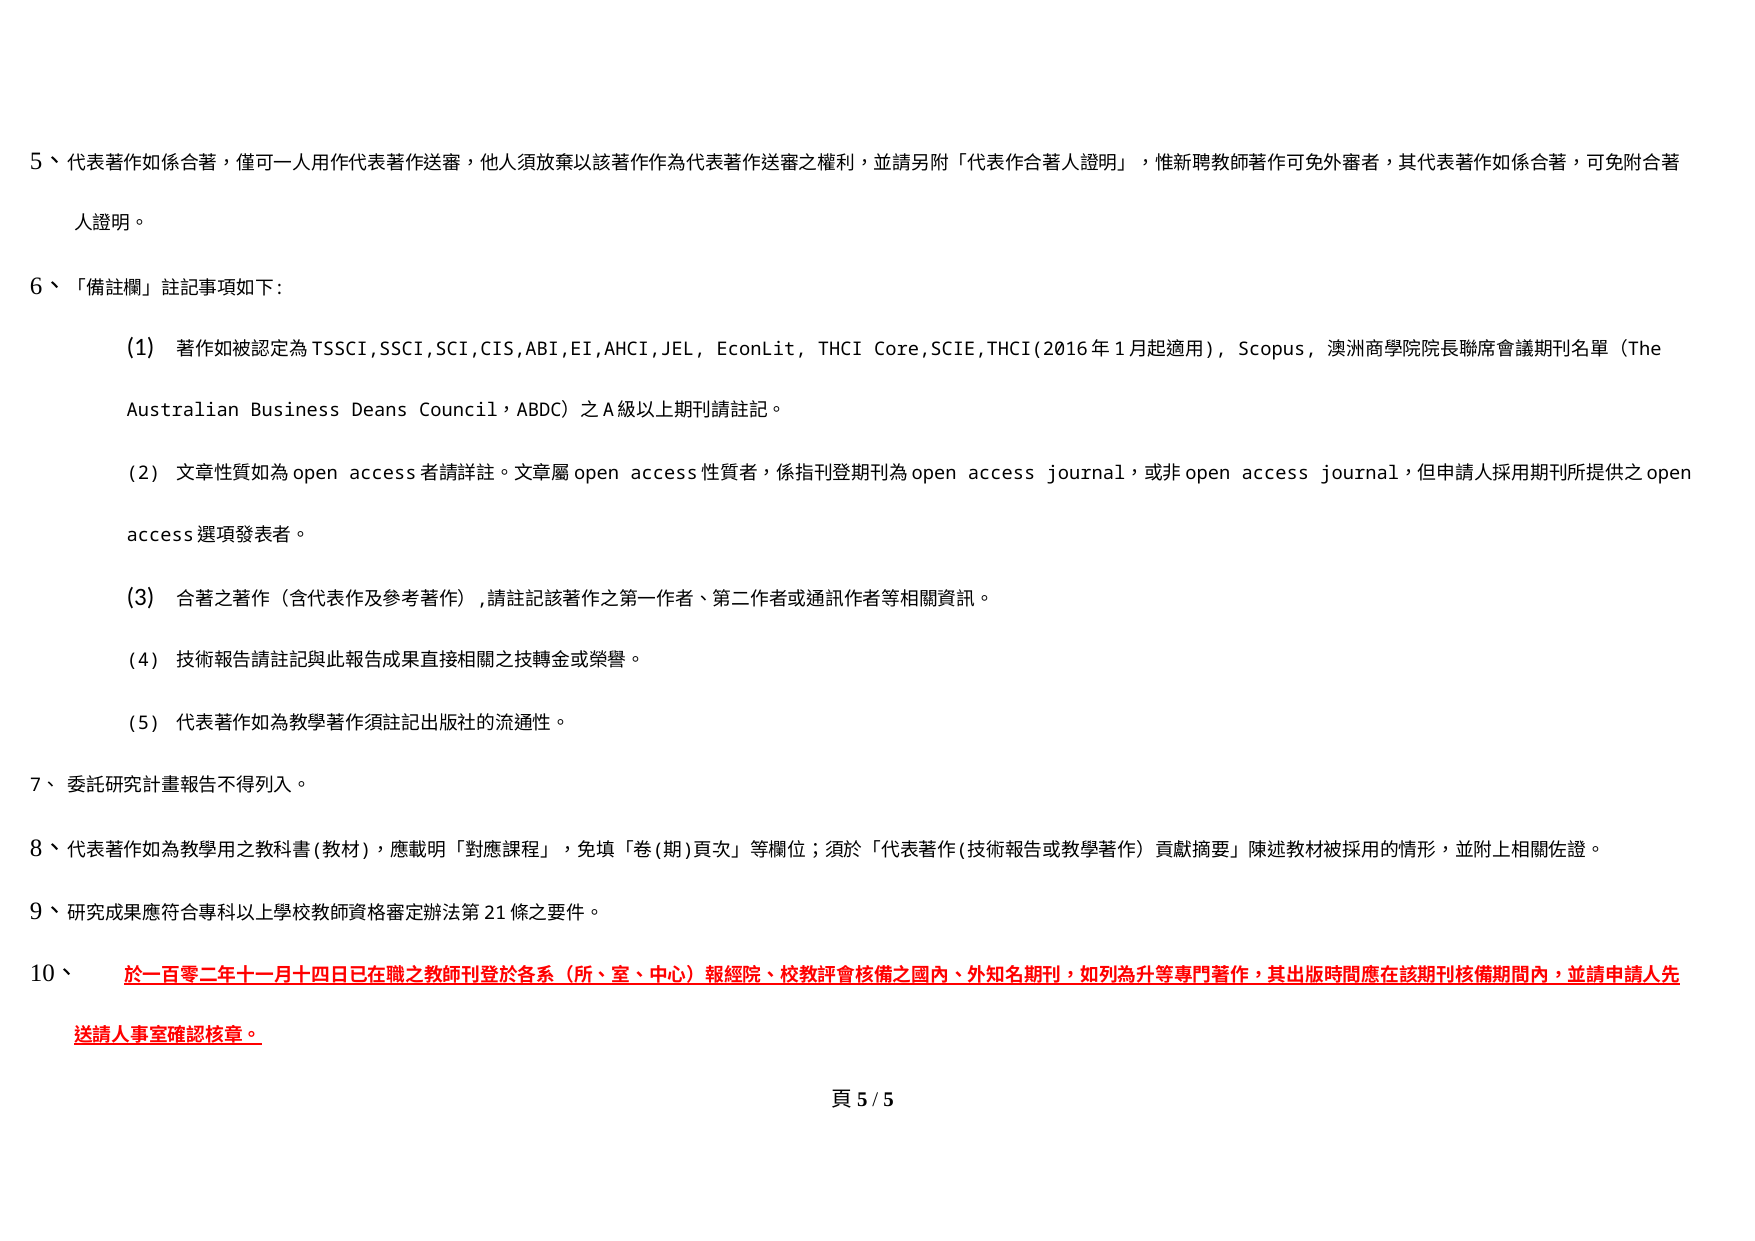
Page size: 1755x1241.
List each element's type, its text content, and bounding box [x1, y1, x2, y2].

list 研究成果應符合專科以上學校教師資格審定辦法第21條之要件。 [29, 867, 1695, 929]
list 代表著作如為教學著作須註記出版社的流通性。 [126, 679, 1695, 742]
list 委託研究計畫報告不得列入。 [29, 742, 1695, 804]
list 文章性質如為open access者請詳註。文章屬open access性質者，係指刊登期刊為open access journal，或非open access journal，但申請人採用期刊所提供之open access選項發表者。 [126, 429, 1695, 554]
list 技術報告請註記與此報告成果直接相關之技轉金或榮譽。 [126, 617, 1695, 679]
list 於一百零二年十一月十四日已在職之教師刊登於各系（所、室、中心）報經院、校教評會核備之國內、外知名期刊，如列為升等專門著作，其出版時間應在該期刊核備期間內，並請申請人先送請人事室確認核章。 [29, 929, 1695, 1054]
list 著作如被認定為TSSCI,SSCI,SCI,CIS,ABI,EI,AHCI,JEL, EconLit, THCI Core,SCIE,THCI(2016年1月起適用), Scopus, 澳洲商學院院長聯席會議期刊名單（The Australian Business Deans Council，ABDC）之A級以上期刊請註記。 [126, 304, 1695, 429]
list 代表著作如係合著，僅可一人用作代表著作送審，他人須放棄以該著作作為代表著作送審之權利，並請另附「代表作合著人證明」，惟新聘教師著作可免外審者，其代表著作如係合著，可免附合著人證明。 [29, 117, 1695, 242]
list 合著之著作（含代表作及參考著作）,請註記該著作之第一作者、第二作者或通訊作者等相關資訊。 [126, 554, 1695, 617]
list 「備註欄」註記事項如下: [29, 242, 1695, 304]
list 代表著作如為教學用之教科書(教材)，應載明「對應課程」，免填「卷(期)頁次」等欄位；須於「代表著作(技術報告或教學著作）貢獻摘要」陳述教材被採用的情形，並附上相關佐證。 [29, 804, 1695, 867]
